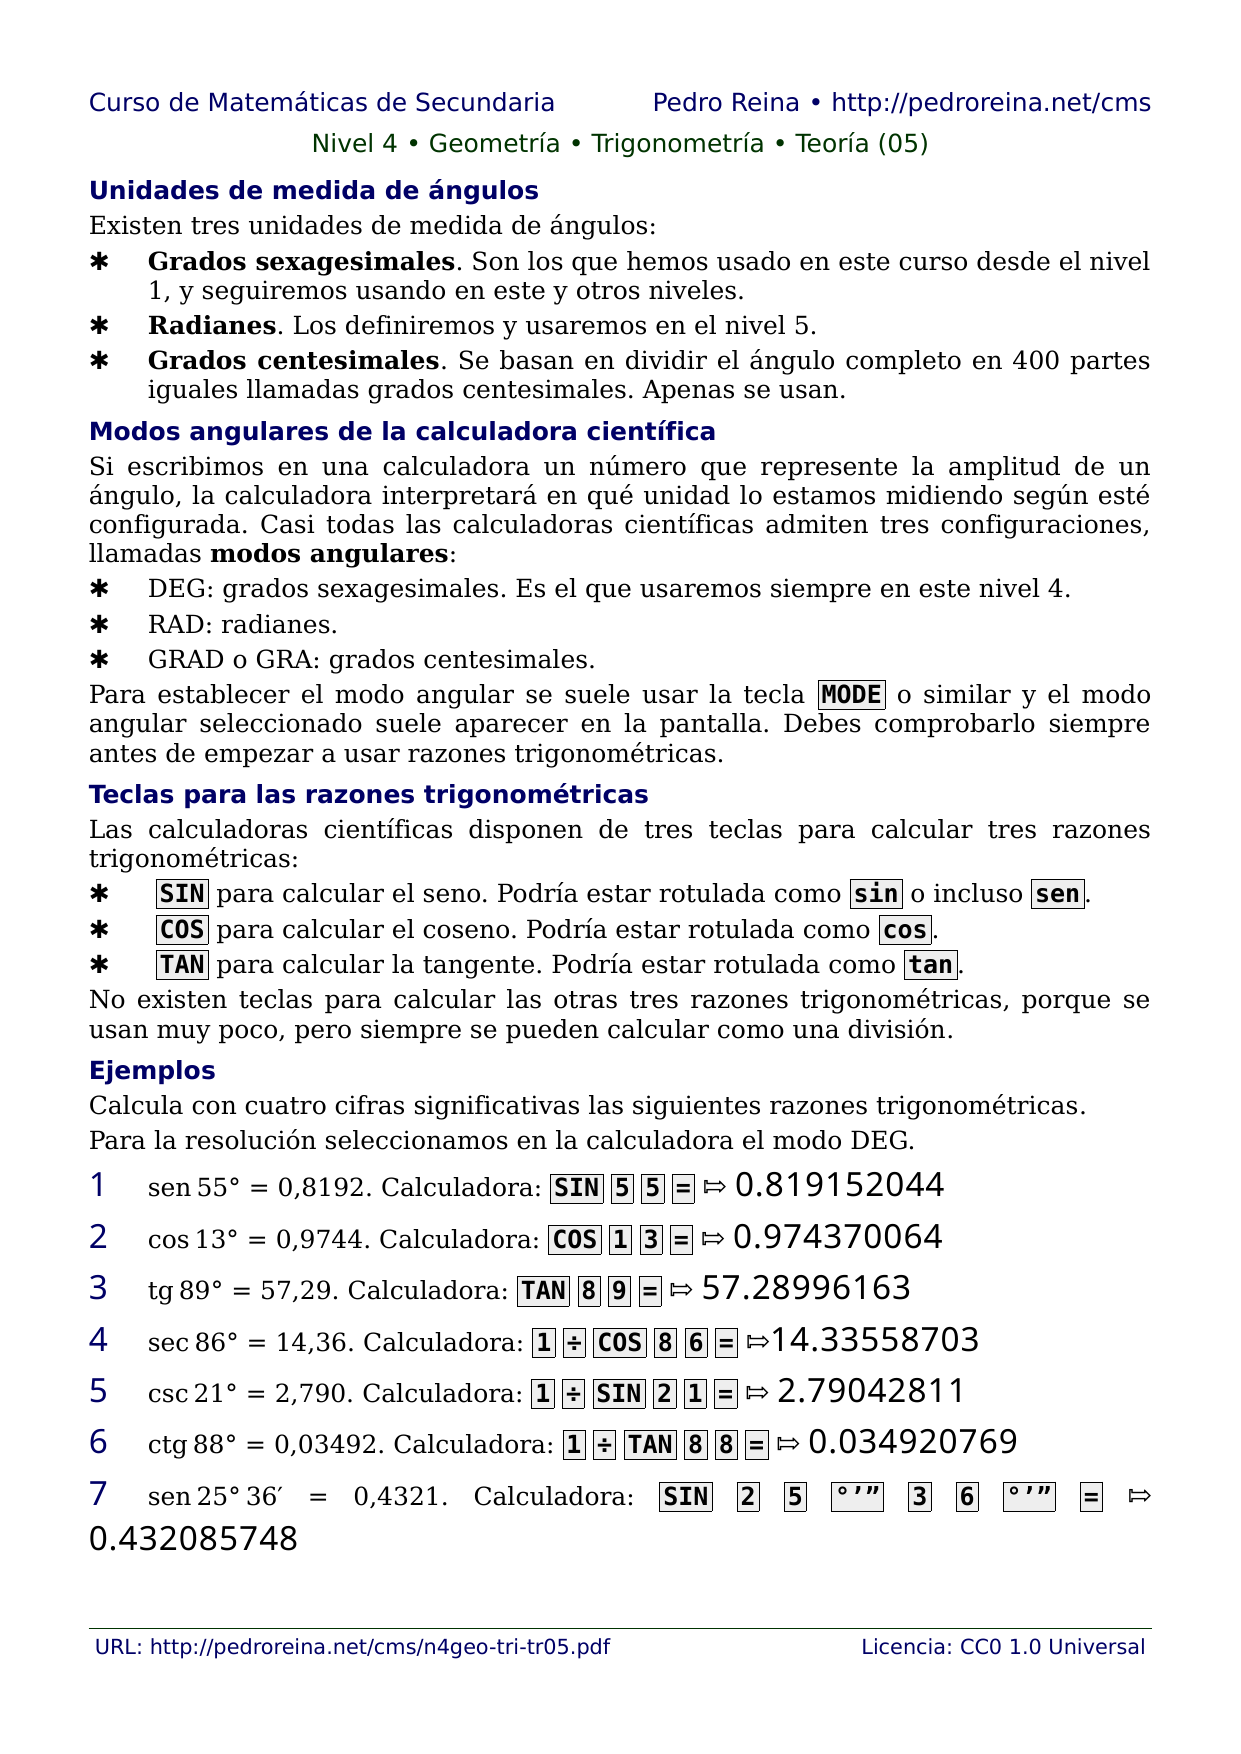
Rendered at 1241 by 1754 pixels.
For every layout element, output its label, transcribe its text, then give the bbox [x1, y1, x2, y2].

list GRAD o GRA: grados centesimales. [88, 645, 1152, 674]
list SIN para calcular el seno. Podría estar rotulada como sin o incluso sen. [1085, 879, 1152, 909]
list DEG: grados sexagesimales. Es el que usaremos siempre en este nivel 4. [88, 575, 1152, 604]
list RAD: radianes. [88, 610, 1152, 639]
list ctg 88° = 0,03492. Calculadora: 1 ÷ TAN 8 8 = ⇰ 0.034920769 [88, 1418, 1152, 1463]
list TAN para calcular la tangente. Podría estar rotulada como tan. [958, 950, 1152, 980]
text Existen tres unidades de medida de ángulos: [88, 211, 1152, 241]
list sen 25° 36′ = 0,4321. Calculadora: SIN 2 5 °ʼˮ 3 6 °ʼˮ = ⇰ 0.432085748 [88, 1469, 1152, 1560]
text Modos angulares de la calculadora científica [88, 417, 1152, 446]
list COS para calcular el coseno. Podría estar rotulada como cos. [88, 915, 156, 944]
text Si escribimos en una calculadora un número que represente la amplitud de un ángulo, la calculadora interpretará en qué unidad lo estamos midiendo según esté configurada. Casi todas las calculadoras científicas admiten tres configuraciones, llamadas modos angulares: [88, 452, 1152, 569]
list Grados sexagesimales. Son los que hemos usado en este curso desde el nivel 1, y seguiremos usando en este y otros niveles. [88, 247, 1152, 305]
list SIN para calcular el seno. Podría estar rotulada como sin o incluso sen. [88, 879, 156, 909]
list SIN para calcular el seno. Podría estar rotulada como sin o incluso sen. [903, 879, 1031, 909]
list Grados centesimales. Se basan en dividir el ángulo completo en 400 partes iguales llamadas grados centesimales. Apenas se usan. [88, 346, 1152, 405]
text Calcula con cuatro cifras significativas las siguientes razones trigonométricas. [88, 1091, 1152, 1120]
text Unidades de medida de ángulos [88, 176, 1152, 206]
text Teclas para las razones trigonométricas [88, 780, 1152, 809]
list tg 89° = 57,29. Calculadora: TAN 8 9 = ⇰ 57.28996163 [88, 1264, 1152, 1309]
list sec 86° = 14,36. Calculadora: 1 ÷ COS 8 6 = ⇰14.33558703 [88, 1315, 1152, 1361]
list TAN para calcular la tangente. Podría estar rotulada como tan. [209, 950, 904, 980]
text Para la resolución seleccionamos en la calculadora el modo DEG. [88, 1126, 1152, 1155]
list sen 55° = 0,8192. Calculadora: SIN 5 5 = ⇰ 0.819152044 [88, 1161, 1152, 1207]
text Curso de Matemáticas de Secundaria Pedro Reina • http://pedroreina.net/cms [88, 88, 1152, 118]
text Nivel 4 • Geometría • Trigonometría • Teoría (05) [88, 129, 1152, 159]
text Para establecer el modo angular se suele usar la tecla MODE o similar y el modo angular seleccionado suele aparecer en la pantalla. Debes comprobarlo siempre antes de empezar a usar razones trigonométricas. [88, 680, 1152, 768]
text Ejemplos [88, 1056, 1152, 1085]
list csc 21° = 2,790. Calculadora: 1 ÷ SIN 2 1 = ⇰ 2.79042811 [88, 1367, 1152, 1412]
list cos 13° = 0,9744. Calculadora: COS 1 3 = ⇰ 0.974370064 [88, 1213, 1152, 1258]
text No existen teclas para calcular las otras tres razones trigonométricas, porque se usan muy poco, pero siempre se pueden calcular como una división. [88, 986, 1152, 1044]
list TAN para calcular la tangente. Podría estar rotulada como tan. [88, 950, 156, 980]
list COS para calcular el coseno. Podría estar rotulada como cos. [932, 915, 1152, 944]
list COS para calcular el coseno. Podría estar rotulada como cos. [209, 915, 879, 944]
list SIN para calcular el seno. Podría estar rotulada como sin o incluso sen. [209, 879, 850, 909]
list Radianes. Los definiremos y usaremos en el nivel 5. [88, 311, 1152, 340]
text Las calculadoras científicas disponen de tres teclas para calcular tres razones trigonométricas: [88, 815, 1152, 873]
